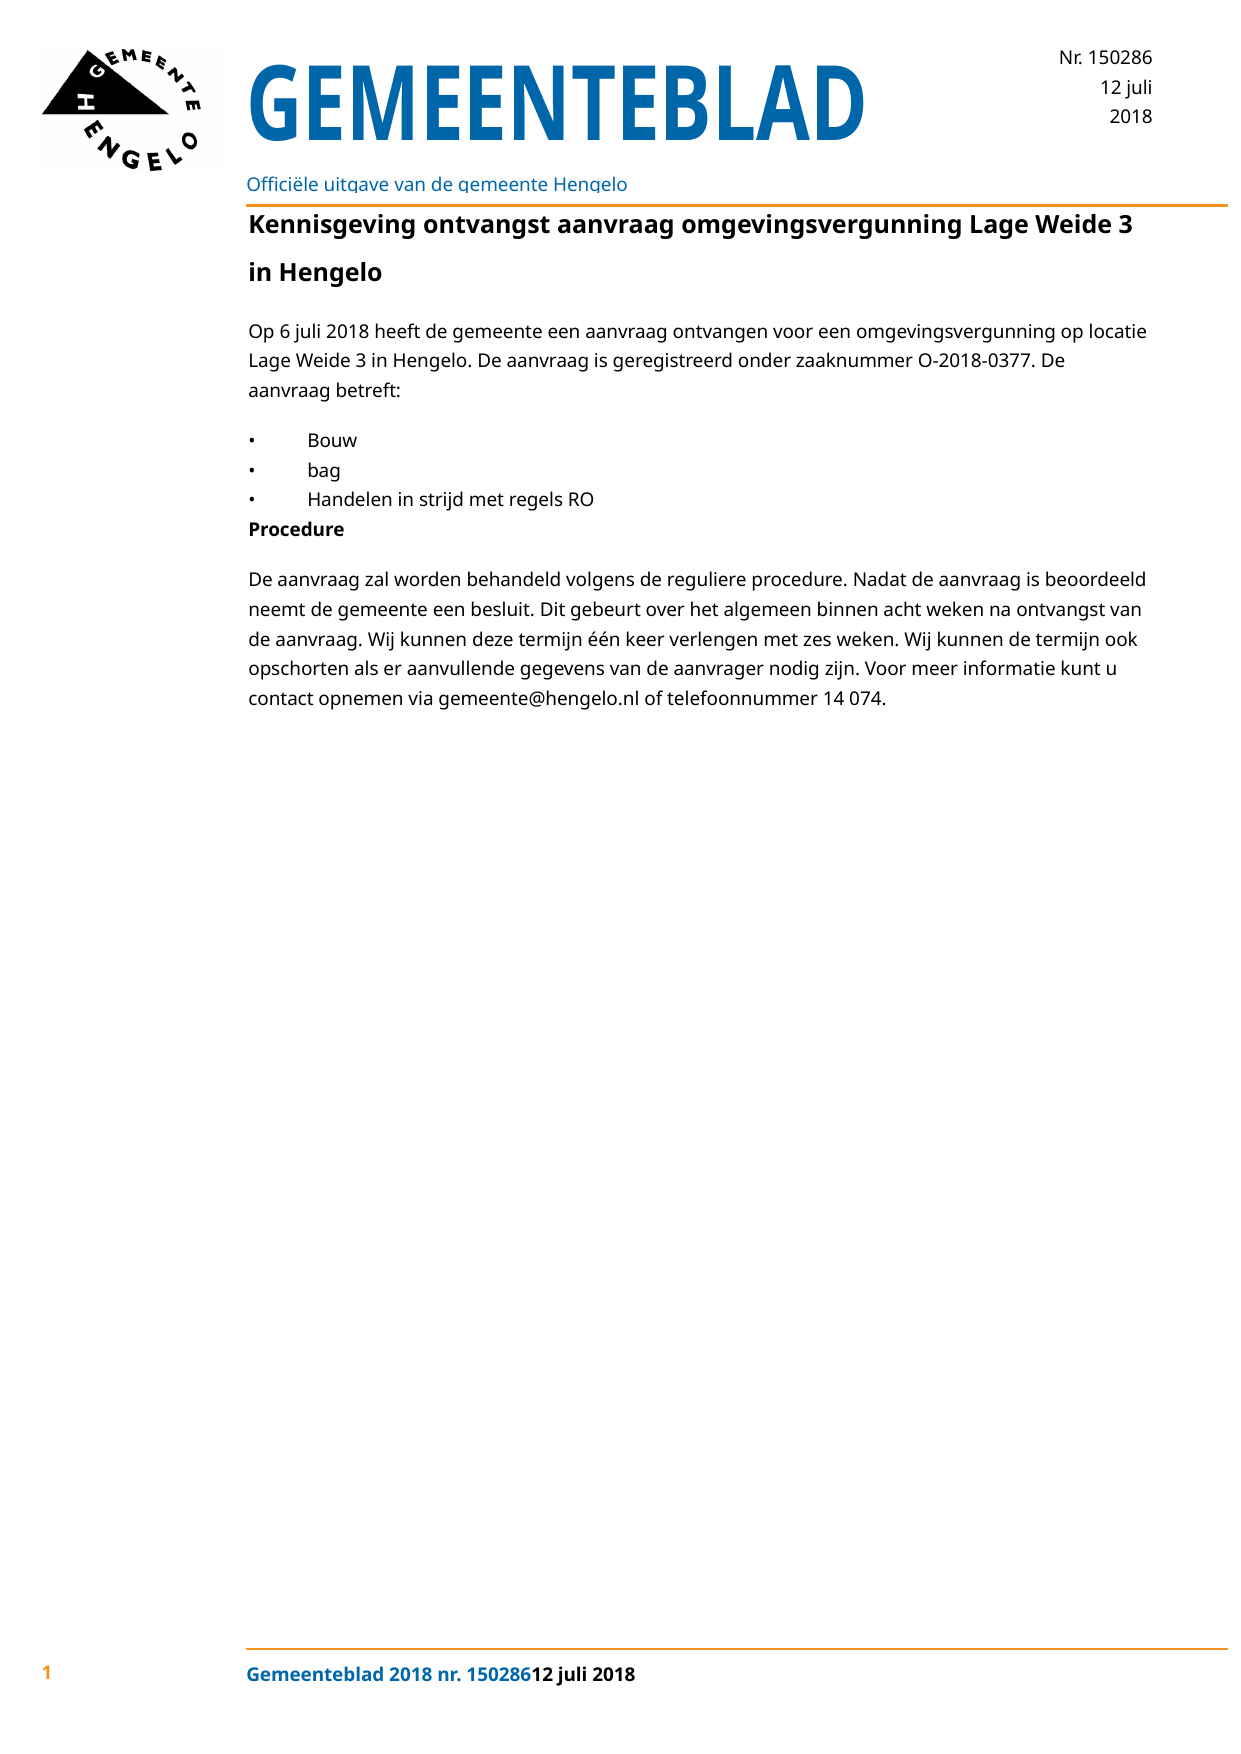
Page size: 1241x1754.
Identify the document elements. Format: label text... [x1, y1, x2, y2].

picture [41, 47, 231, 172]
list bag [248, 457, 1152, 483]
text Op 6 juli 2018 heeft de gemeente een aanvraag ontvangen voor een omgevingsvergunning op locatie Lage Weide 3 in Hengelo. De aanvraag is geregistreerd onder zaaknummer O-2018-0377. De aanvraag betreft: [248, 318, 1152, 403]
text De aanvraag zal worden behandeld volgens de reguliere procedure. Nadat de aanvraag is beoordeeld neemt de gemeente een besluit. Dit gebeurt over het algemeen binnen acht weken na ontvangst van de aanvraag. Wij kunnen deze termijn één keer verlengen met zes weken. Wij kunnen de termijn ook opschorten als er aanvullende gegevens van de aanvrager nodig zijn. Voor meer informatie kunt u contact opnemen via gemeente@hengelo.nl of telefoonnummer 14 074. [248, 567, 1152, 711]
text Procedure [248, 516, 1152, 542]
list Bouw [248, 427, 1152, 453]
text Kennisgeving ontvangst aanvraag omgevingsvergunning Lage Weide 3 in Hengelo [248, 207, 1152, 288]
list Handelen in strijd met regels RO [248, 487, 1152, 512]
